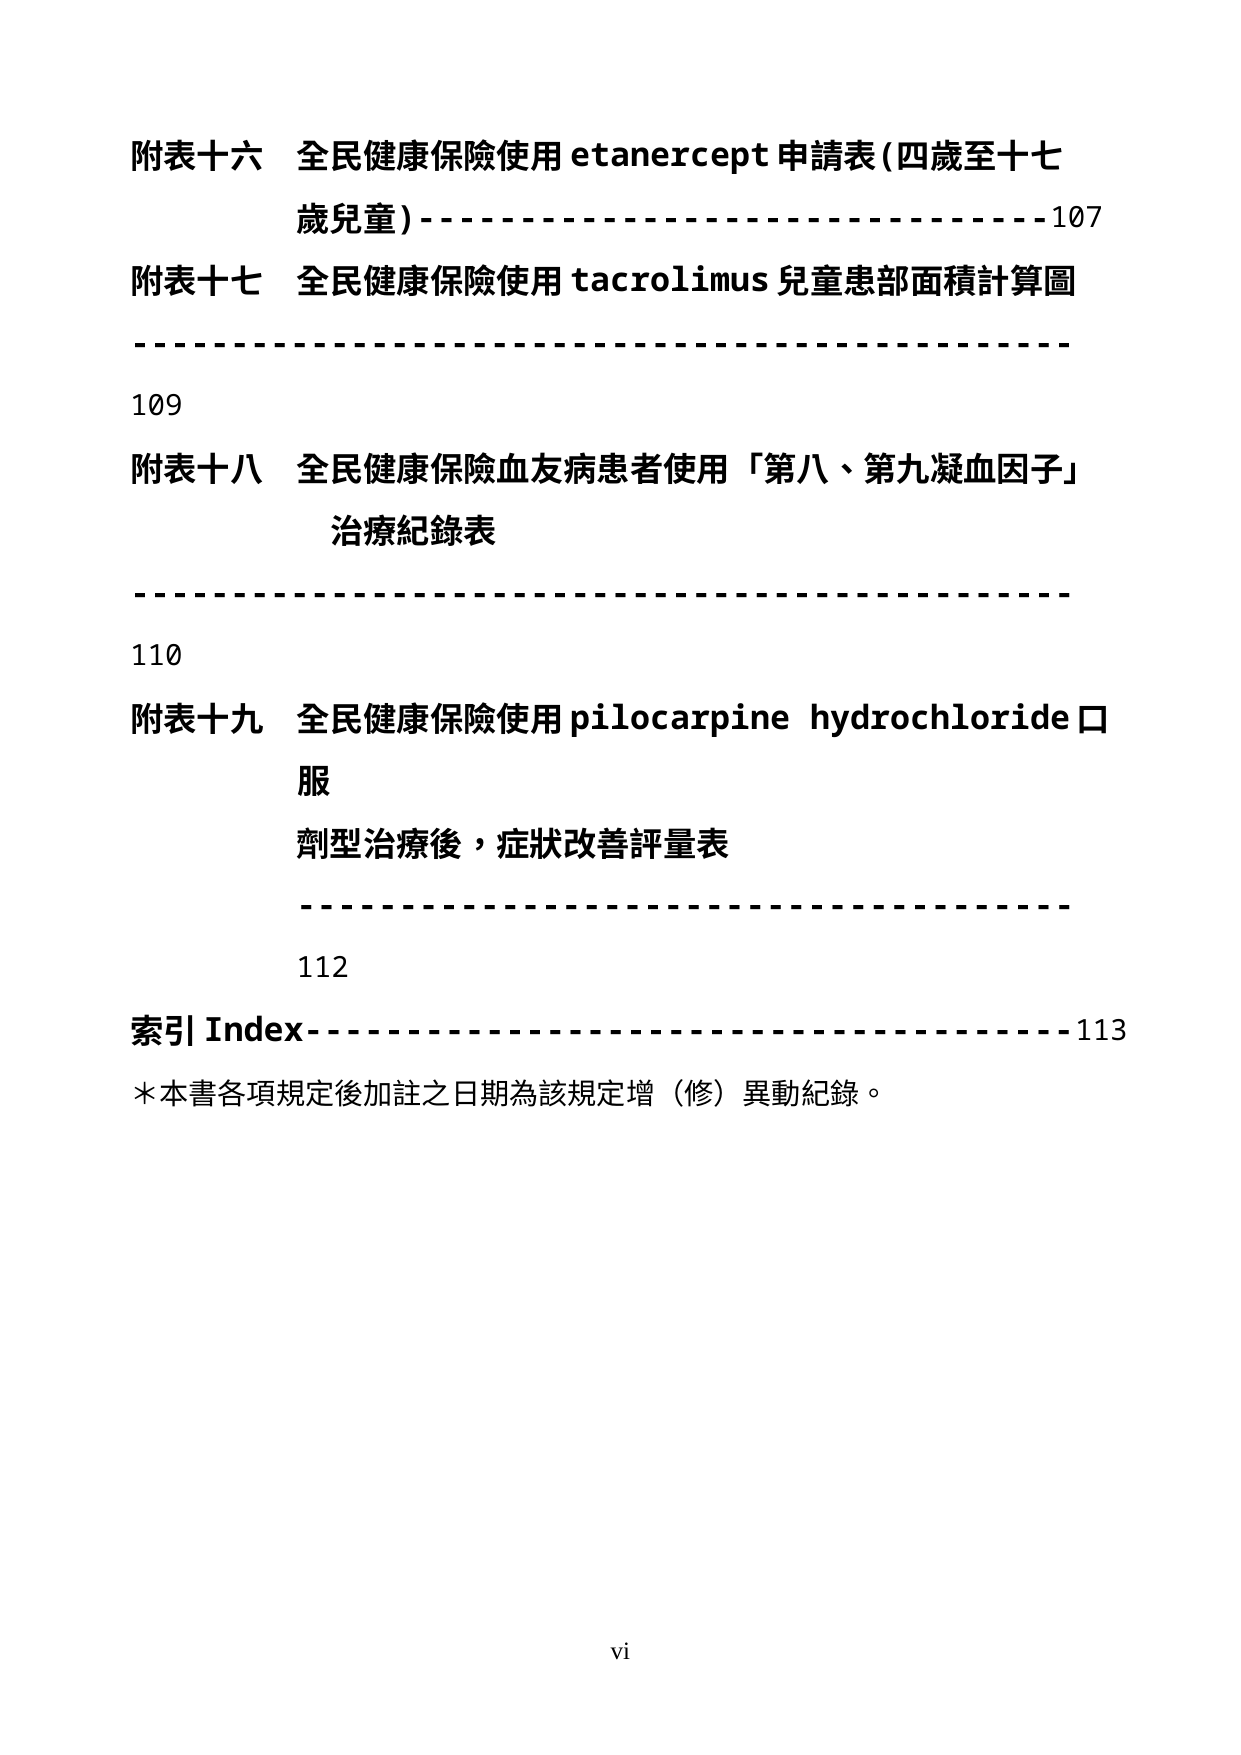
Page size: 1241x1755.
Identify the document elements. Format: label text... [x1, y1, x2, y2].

text 附表十七 全民健康保險使用tacrolimus兒童患部面積計算圖 109 [130, 237, 1126, 425]
text 附表十九 全民健康保險使用pilocarpine hydrochloride口服 [130, 675, 1126, 800]
text ＊本書各項規定後加註之日期為該規定增（修）異動紀錄。 [130, 1050, 1110, 1112]
text 附表十八 全民健康保險血友病患者使用「第八、第九凝血因子」 治療紀錄表 110 [130, 425, 1126, 675]
text 索引Index 113 [130, 987, 1130, 1050]
text 劑型治療後，症狀改善評量表 112 [296, 800, 1126, 987]
text 附表十六 全民健康保險使用etanercept申請表(四歲至十七 [130, 112, 1111, 175]
text 歲兒童) 107 [296, 175, 1111, 237]
